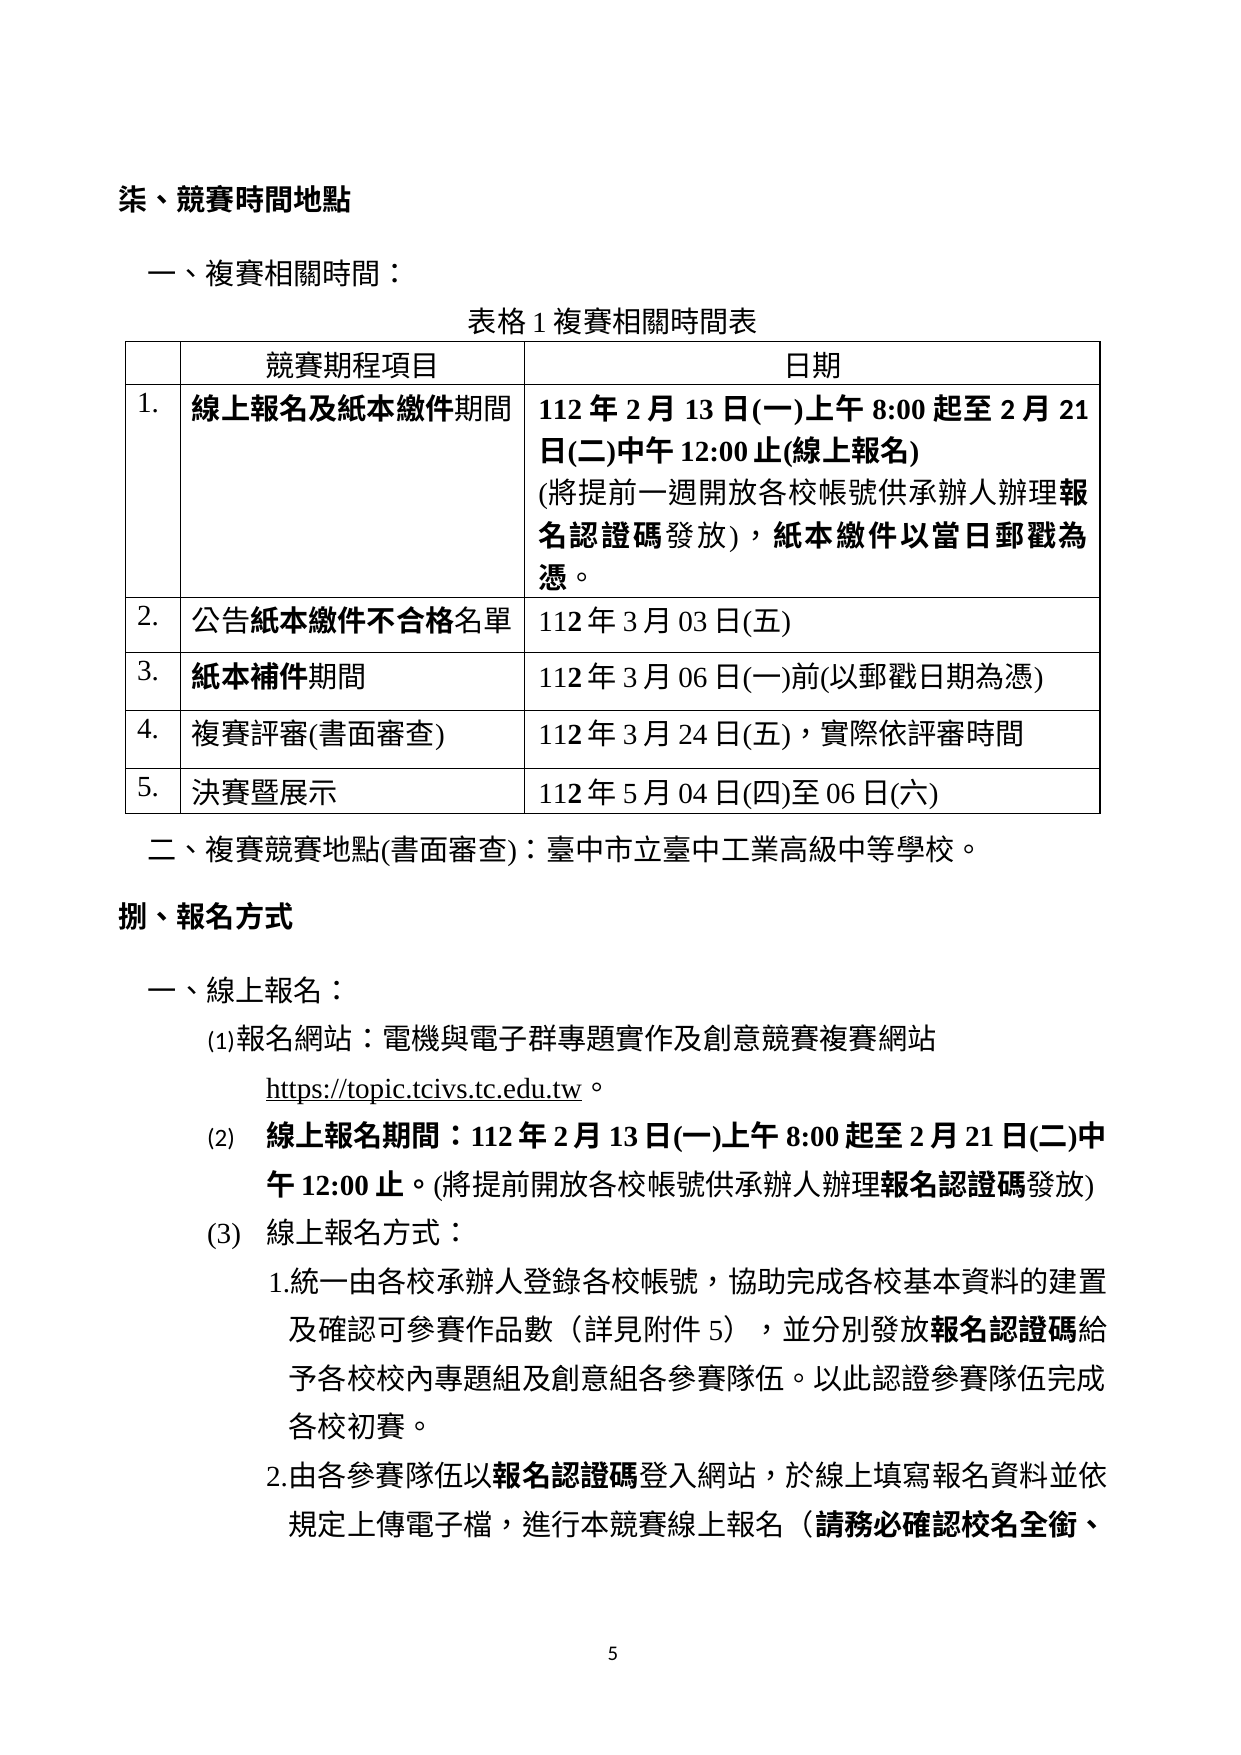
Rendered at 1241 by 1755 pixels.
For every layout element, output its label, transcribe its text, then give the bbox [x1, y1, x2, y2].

table_header [126, 342, 180, 384]
text 一、複賽相關時間： [118, 250, 1107, 292]
table_cell [126, 769, 180, 813]
text 表格1 複賽相關時間表 [118, 299, 1107, 341]
text 捌、報名方式 [118, 893, 1107, 936]
list 線上報名方式： [207, 1210, 1107, 1252]
table_cell 決賽暨展示 [181, 769, 524, 813]
table_cell [126, 711, 180, 768]
text 2.由各參賽隊伍以報名認證碼登入網站，於線上填寫報名資料並依規定上傳電子檔，進行本競賽線上報名（請務必確認校名全銜、 [266, 1452, 1107, 1543]
text 一、線上報名： [148, 967, 1107, 1009]
table_cell [126, 598, 180, 652]
table_cell 紙本補件期間 [181, 653, 524, 710]
list 報名網站：電機與電子群專題實作及創意競賽複賽網站 [207, 1016, 1107, 1058]
table_cell 複賽評審(書面審查) [181, 711, 524, 768]
text 柒、競賽時間地點 [118, 177, 1107, 219]
table_cell [126, 653, 180, 710]
table_cell 線上報名及紙本繳件期間 [181, 385, 524, 597]
table_cell 112年5月04日(四)至06日(六) [525, 769, 1099, 813]
text 二、複賽競賽地點(書面審查)：臺中市立臺中工業高級中等學校。 [118, 826, 1107, 868]
table_cell 112年2月13日(一)上午8:00起至2月21日(二)中午12:00止(線上報名) (將提前一週開放各校帳號供承辦人辦理報名認證碼發放)，紙本繳件以當日郵戳為憑。 [525, 385, 1099, 597]
table_header 競賽期程項目 [181, 342, 524, 384]
list 線上報名期間：112年2月13日(一)上午8:00起至2月21日(二)中午12:00止。(將提前開放各校帳號供承辦人辦理報名認證碼發放) [207, 1113, 1107, 1203]
table_cell 112年3月06日(一)前(以郵戳日期為憑) [525, 653, 1099, 710]
text 1.統一由各校承辦人登錄各校帳號，協助完成各校基本資料的建置及確認可參賽作品數（詳見附件5），並分別發放報名認證碼給予各校校內專題組及創意組各參賽隊伍。以此認證參賽隊伍完成各校初賽。 [268, 1258, 1107, 1446]
table_cell 112年3月03日(五) [525, 598, 1099, 652]
text https://topic.tcivs.tc.edu.tw。 [266, 1064, 1107, 1106]
table_cell [126, 385, 180, 597]
table_cell 公告紙本繳件不合格名單 [181, 598, 524, 652]
table_cell 112年3月24日(五)，實際依評審時間 [525, 711, 1099, 768]
table_header 日期 [525, 342, 1099, 384]
